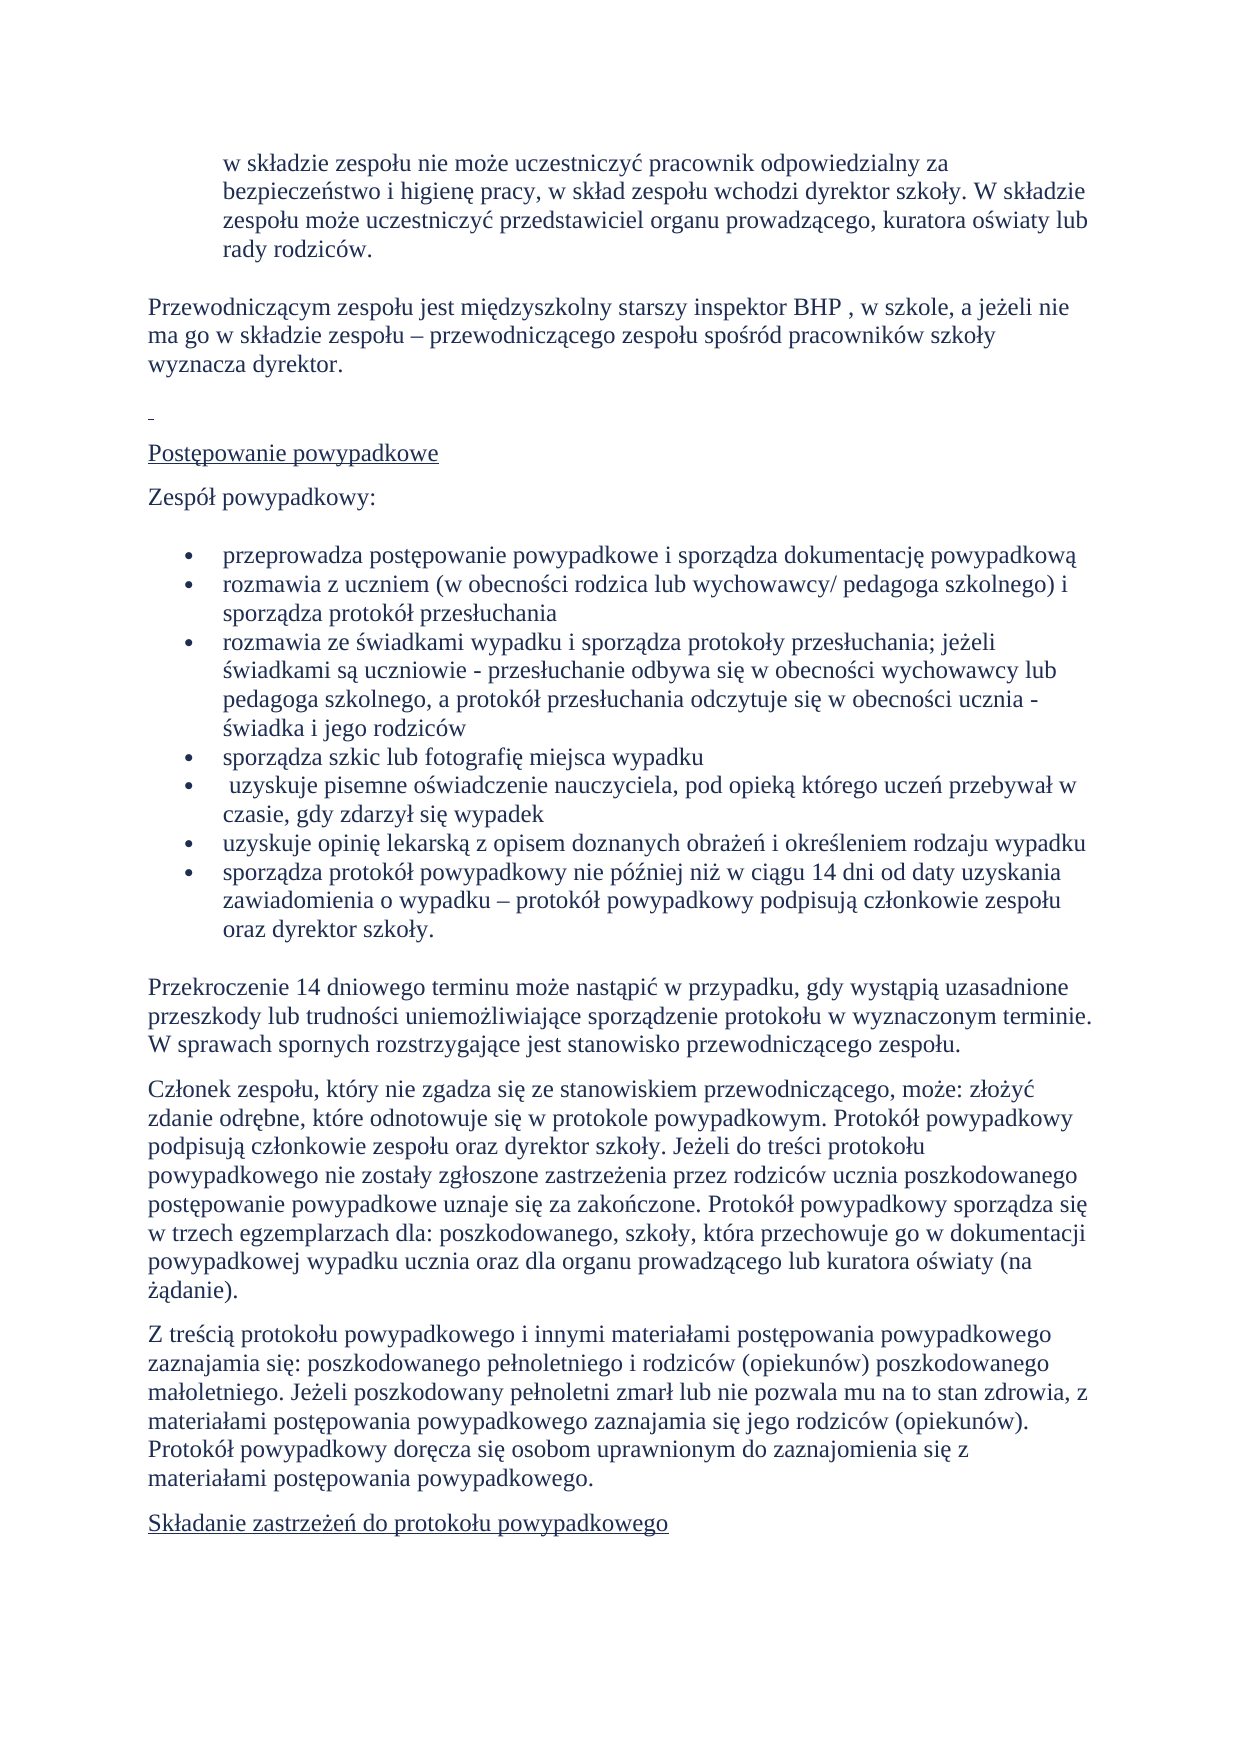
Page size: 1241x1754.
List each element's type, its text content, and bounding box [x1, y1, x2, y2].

list uzyskuje opinię lekarską z opisem doznanych obrażeń i określeniem rodzaju wypadku [185, 828, 1093, 857]
list uzyskuje pisemne oświadczenie nauczyciela, pod opieką którego uczeń przebywał w czasie, gdy zdarzył się wypadek [185, 770, 1093, 828]
text Postępowanie powypadkowe [148, 438, 1093, 467]
text Z treścią protokołu powypadkowego i innymi materiałami postępowania powypadkowego zaznajamia się: poszkodowanego pełnoletniego i rodziców (opiekunów) poszkodowanego małoletniego. Jeżeli poszkodowany pełnoletni zmarł lub nie pozwala mu na to stan zdrowia, z materiałami postępowania powypadkowego zaznajamia się jego rodziców (opiekunów). Protokół powypadkowy doręcza się osobom uprawnionym do zaznajomienia się z materiałami postępowania powypadkowego. [148, 1319, 1093, 1492]
text Składanie zastrzeżeń do protokołu powypadkowego [148, 1508, 1093, 1536]
list sporządza protokół powypadkowy nie później niż w ciągu 14 dni od daty uzyskania zawiadomienia o wypadku – protokół powypadkowy podpisują członkowie zespołu oraz dyrektor szkoły. [185, 857, 1093, 943]
text Przewodniczącym zespołu jest międzyszkolny starszy inspektor BHP , w szkole, a jeżeli nie ma go w składzie zespołu – przewodniczącego zespołu spośród pracowników szkoły wyznacza dyrektor. [148, 292, 1093, 378]
list rozmawia z uczniem (w obecności rodzica lub wychowawcy/ pedagoga szkolnego) i sporządza protokół przesłuchania [185, 569, 1093, 627]
list przeprowadza postępowanie powypadkowe i sporządza dokumentację powypadkową [185, 540, 1093, 569]
text Zespół powypadkowy: [148, 482, 1093, 511]
list w składzie zespołu nie może uczestniczyć pracownik odpowiedzialny za bezpieczeństwo i higienę pracy, w skład zespołu wchodzi dyrektor szkoły. W składzie zespołu może uczestniczyć przedstawiciel organu prowadzącego, kuratora oświaty lub rady rodziców. [185, 148, 1093, 263]
text Przekroczenie 14 dniowego terminu może nastąpić w przypadku, gdy wystąpią uzasadnione przeszkody lub trudności uniemożliwiające sporządzenie protokołu w wyznaczonym terminie. W sprawach spornych rozstrzygające jest stanowisko przewodniczącego zespołu. [148, 972, 1093, 1058]
list sporządza szkic lub fotografię miejsca wypadku [185, 742, 1093, 770]
text Członek zespołu, który nie zgadza się ze stanowiskiem przewodniczącego, może: złożyć zdanie odrębne, które odnotowuje się w protokole powypadkowym. Protokół powypadkowy podpisują członkowie zespołu oraz dyrektor szkoły. Jeżeli do treści protokołu powypadkowego nie zostały zgłoszone zastrzeżenia przez rodziców ucznia poszkodowanego postępowanie powypadkowe uznaje się za zakończone. Protokół powypadkowy sporządza się w trzech egzemplarzach dla: poszkodowanego, szkoły, która przechowuje go w dokumentacji powypadkowej wypadku ucznia oraz dla organu prowadzącego lub kuratora oświaty (na żądanie). [148, 1074, 1093, 1304]
list rozmawia ze świadkami wypadku i sporządza protokoły przesłuchania; jeżeli świadkami są uczniowie - przesłuchanie odbywa się w obecności wychowawcy lub pedagoga szkolnego, a protokół przesłuchania odczytuje się w obecności ucznia - świadka i jego rodziców [185, 627, 1093, 742]
